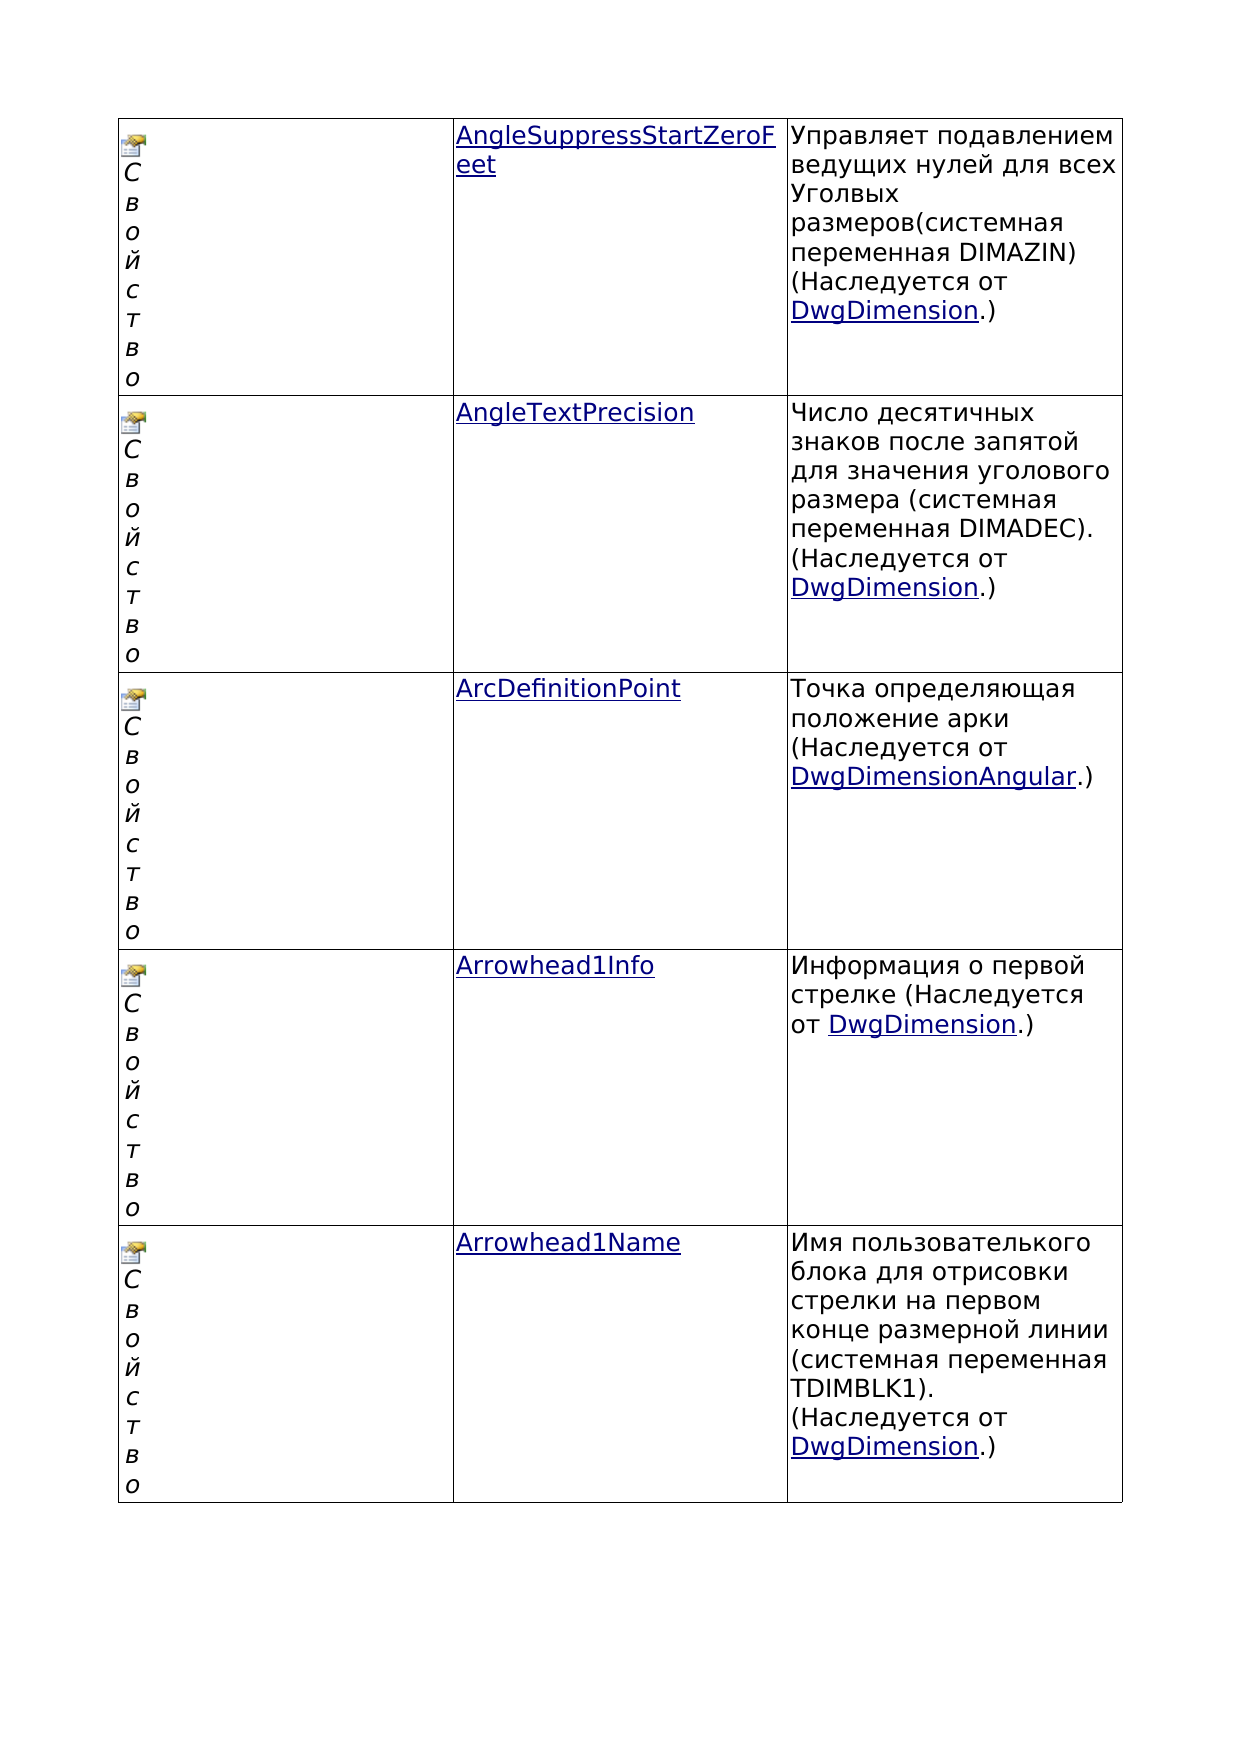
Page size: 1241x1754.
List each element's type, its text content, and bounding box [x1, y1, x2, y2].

picture [121, 963, 147, 989]
table_cell [119, 1226, 453, 1502]
table_cell Arrowhead1Info [454, 950, 787, 1225]
table_cell AngleSuppressStartZeroFeet [454, 119, 787, 395]
picture [121, 1240, 147, 1266]
table_cell [119, 673, 453, 948]
table_cell Точка определяющая положение арки (Наследуется от DwgDimensionAngular.) [788, 673, 1122, 948]
table_cell [119, 396, 453, 672]
table_cell Имя пользователького блока для отрисовки стрелки на первом конце размерной линии (системная переменная TDIMBLK1). (Наследуется от DwgDimension.) [788, 1226, 1122, 1502]
table_cell [119, 119, 453, 395]
picture [121, 133, 147, 159]
table_cell Информация о первой стрелке (Наследуется от DwgDimension.) [788, 950, 1122, 1225]
table_cell Управляет подавлением ведущих нулей для всех Уголвых размеров(системная переменная DIMAZIN) (Наследуется от DwgDimension.) [788, 119, 1122, 395]
table_cell Arrowhead1Name [454, 1226, 787, 1502]
picture [121, 687, 147, 713]
table_cell Число десятичных знаков после запятой для значения уголового размера (системная переменная DIMADEC). (Наследуется от DwgDimension.) [788, 396, 1122, 672]
table_cell AngleTextPrecision [454, 396, 787, 672]
table_cell ArcDefinitionPoint [454, 673, 787, 948]
table_cell [119, 950, 453, 1225]
picture [121, 410, 147, 436]
